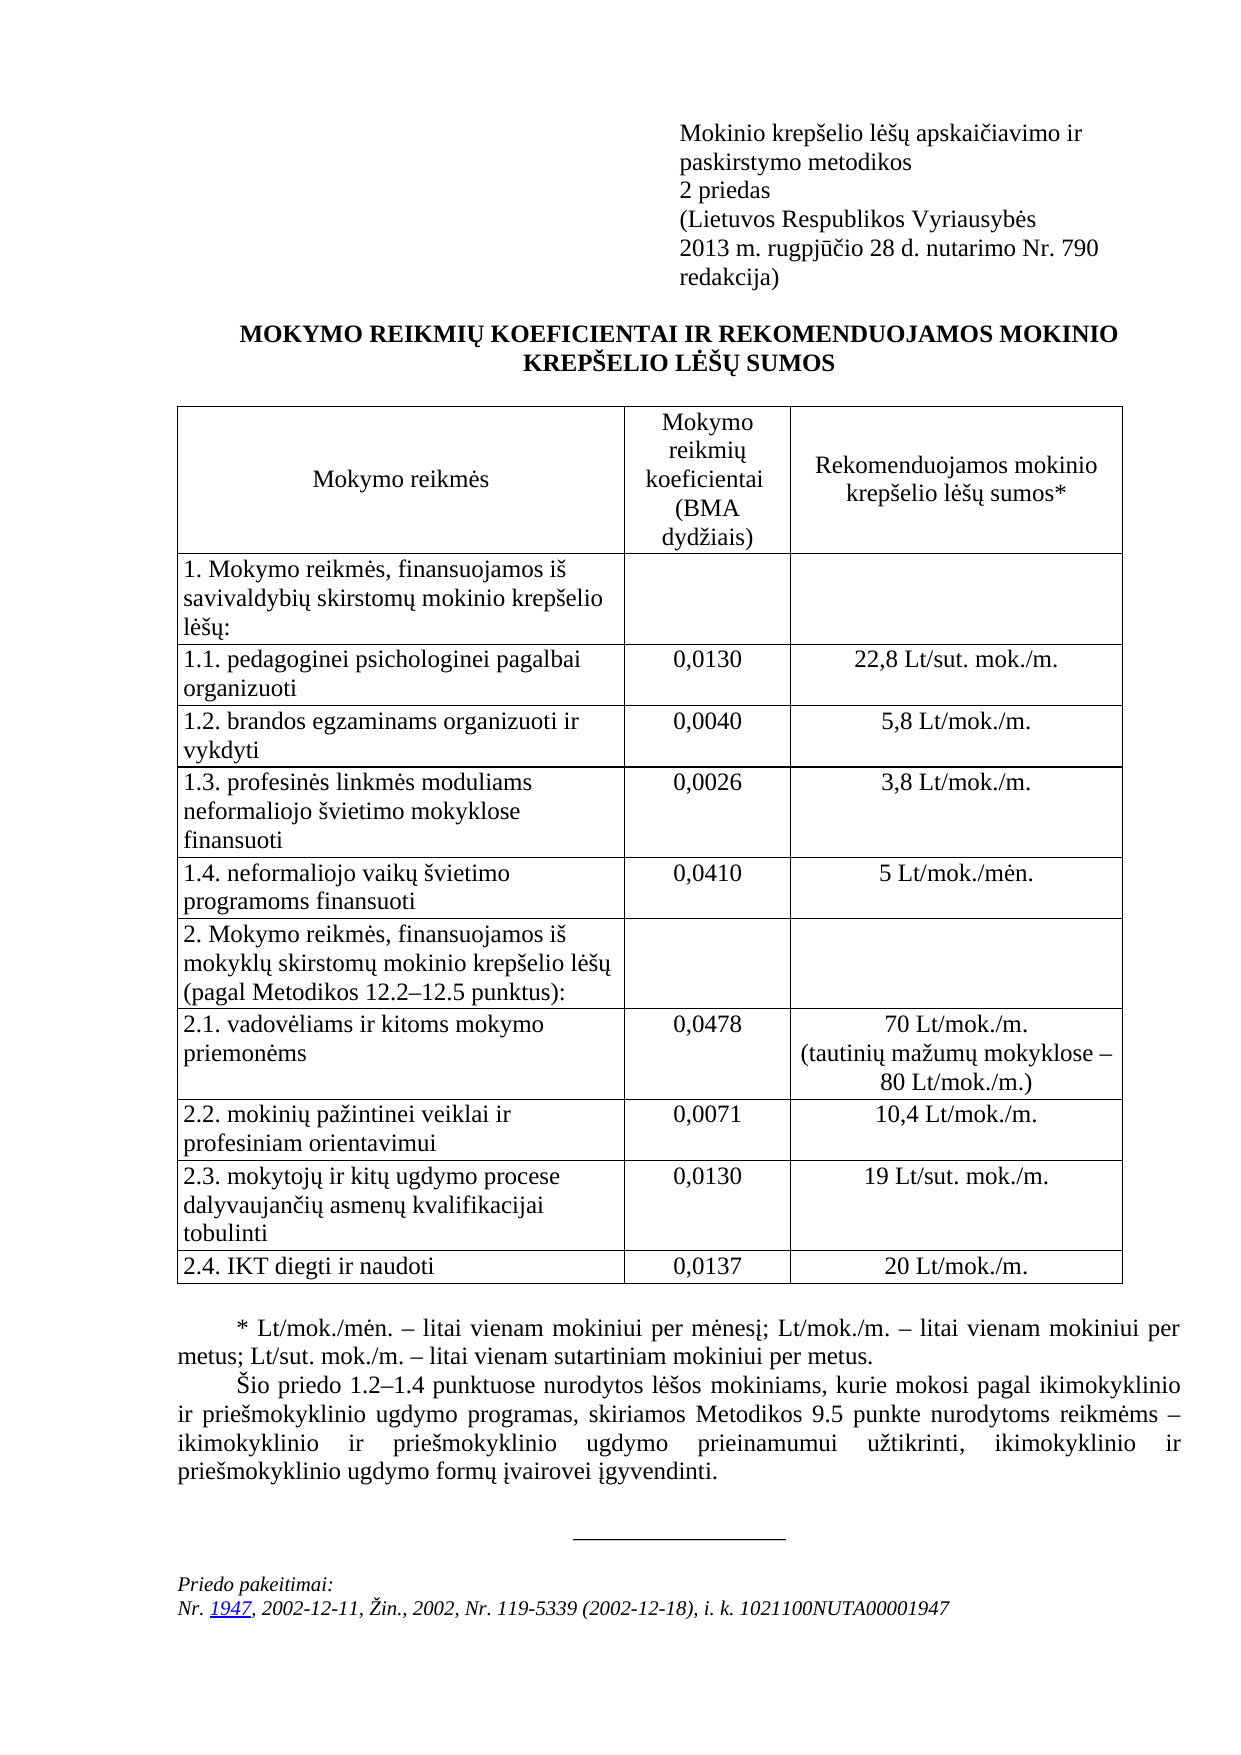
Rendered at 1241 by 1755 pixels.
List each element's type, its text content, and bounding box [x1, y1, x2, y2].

table_cell 70 Lt/mok./m. (tautinių mažumų mokyklose – 80 Lt/mok./m.) [791, 1009, 1122, 1098]
table_cell 2.3. mokytojų ir kitų ugdymo procese dalyvaujančių asmenų kvalifikacijai tobulinti [178, 1161, 624, 1250]
table_cell [791, 919, 1122, 1008]
table_cell 10,4 Lt/mok./m. [791, 1100, 1122, 1160]
table_cell [625, 919, 790, 1008]
table_cell 1.4. neformaliojo vaikų švietimo programoms finansuoti [178, 858, 624, 918]
table_cell 2.2. mokinių pažintinei veiklai ir profesiniam orientavimui [178, 1100, 624, 1160]
table_cell 5 Lt/mok./mėn. [791, 858, 1122, 918]
table_header Mokymo reikmės [178, 407, 624, 553]
table_cell 0,0137 [625, 1251, 790, 1283]
text 2 priedas [679, 176, 1181, 204]
text Mokinio krepšelio lėšų apskaičiavimo ir paskirstymo metodikos [679, 118, 1181, 176]
text Šio priedo 1.2–1.4 punktuose nurodytos lėšos mokiniams, kurie mokosi pagal ikimokyklinio ir priešmokyklinio ugdymo programas, skiriamos Metodikos 9.5 punkte nurodytoms reikmėms – ikimokyklinio ir priešmokyklinio ugdymo prieinamumui užtikrinti, ikimokyklinio ir priešmokyklinio ugdymo formų įvairovei įgyvendinti. [177, 1370, 1181, 1485]
table_cell 1. Mokymo reikmės, finansuojamos iš savivaldybių skirstomų mokinio krepšelio lėšų: [178, 554, 624, 643]
text Priedo pakeitimai: [177, 1571, 1181, 1596]
table_cell 20 Lt/mok./m. [791, 1251, 1122, 1283]
text * Lt/mok./mėn. – litai vienam mokiniui per mėnesį; Lt/mok./m. – litai vienam mokiniui per metus; Lt/sut. mok./m. – litai vienam sutartiniam mokiniui per metus. [177, 1313, 1181, 1370]
text MOKYMO REIKMIŲ KOEFICIENTAI IR REKOMENDUOJAMOS MOKINIO KREPŠELIO LĖŠŲ SUMOS [177, 319, 1181, 377]
table_cell 0,0040 [625, 706, 790, 766]
table_cell 0,0130 [625, 645, 790, 705]
table_cell 0,0071 [625, 1100, 790, 1160]
table_cell 0,0410 [625, 858, 790, 918]
table_cell 22,8 Lt/sut. mok./m. [791, 645, 1122, 705]
table_header Rekomenduojamos mokinio krepšelio lėšų sumos* [791, 407, 1122, 553]
text (Lietuvos Respublikos Vyriausybės [679, 204, 1181, 233]
table_cell 5,8 Lt/mok./m. [791, 706, 1122, 766]
text redakcija) [679, 262, 1181, 291]
table_cell 1.3. profesinės linkmės moduliams neformaliojo švietimo mokyklose finansuoti [178, 768, 624, 857]
table_cell 0,0130 [625, 1161, 790, 1250]
text _________________ [177, 1514, 1181, 1543]
text Nr. 1947, 2002-12-11, Žin., 2002, Nr. 119-5339 (2002-12-18), i. k. 1021100NUTA00001947 [177, 1596, 1181, 1619]
table_cell 0,0478 [625, 1009, 790, 1098]
table_cell 1.2. brandos egzaminams organizuoti ir vykdyti [178, 706, 624, 766]
text 2013 m. rugpjūčio 28 d. nutarimo Nr. 790 [679, 233, 1181, 262]
table_cell 2.4. IKT diegti ir naudoti [178, 1251, 624, 1283]
table_header Mokymo reikmių koeficientai (BMA dydžiais) [625, 407, 790, 553]
table_cell [625, 554, 790, 643]
table_cell 0,0026 [625, 768, 790, 857]
table_cell 2.1. vadovėliams ir kitoms mokymo priemonėms [178, 1009, 624, 1098]
table_cell 3,8 Lt/mok./m. [791, 768, 1122, 857]
table_cell 19 Lt/sut. mok./m. [791, 1161, 1122, 1250]
table_cell [791, 554, 1122, 643]
table_cell 2. Mokymo reikmės, finansuojamos iš mokyklų skirstomų mokinio krepšelio lėšų (pagal Metodikos 12.2–12.5 punktus): [178, 919, 624, 1008]
table_cell 1.1. pedagoginei psichologinei pagalbai organizuoti [178, 645, 624, 705]
